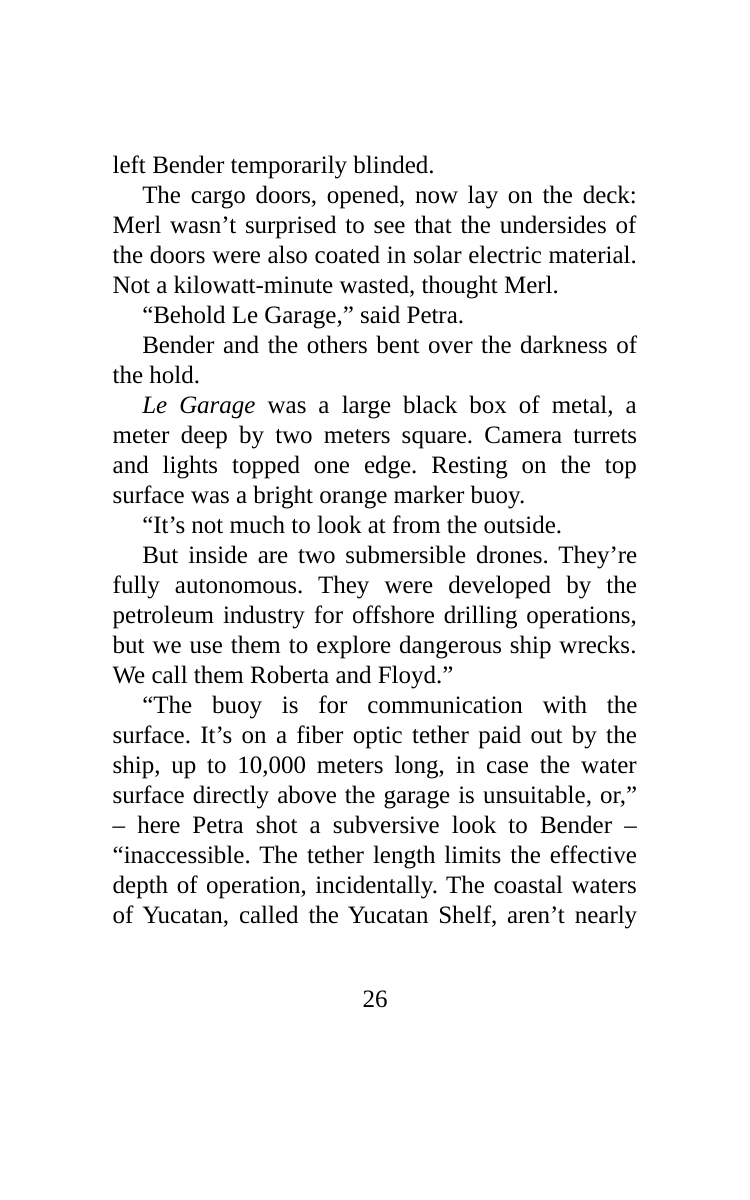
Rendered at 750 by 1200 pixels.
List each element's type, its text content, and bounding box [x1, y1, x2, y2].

text “Behold Le Garage,” said Petra. [112, 300, 637, 330]
text “It’s not much to look at from the outside. [112, 510, 637, 540]
text Bender and the others bent over the darkness of the hold. [112, 330, 637, 390]
text But inside are two submersible drones. They’re fully autonomous. They were developed by the petroleum industry for offshore drilling operations, but we use them to explore dangerous ship wrecks. We call them Roberta and Floyd.” [112, 540, 637, 690]
text The cargo doors, opened, now lay on the deck: Merl wasn’t surprised to see that the undersides of the doors were also coated in solar electric material. Not a kilowatt-minute wasted, thought Merl. [112, 180, 637, 300]
text Le Garage was a large black box of metal, a meter deep by two meters square. Camera turrets and lights topped one edge. Resting on the top surface was a bright orange marker buoy. [112, 390, 637, 510]
text “The buoy is for communication with the surface. It’s on a fiber optic tether paid out by the ship, up to 10,000 meters long, in case the water surface directly above the garage is unsuitable, or,” – here Petra shot a subversive look to Bender – “inaccessible. The tether length limits the effective depth of operation, incidentally. The coastal waters of Yucatan, called the Yucatan Shelf, aren’t nearly [112, 690, 637, 930]
text left Bender temporarily blinded. [112, 150, 637, 180]
